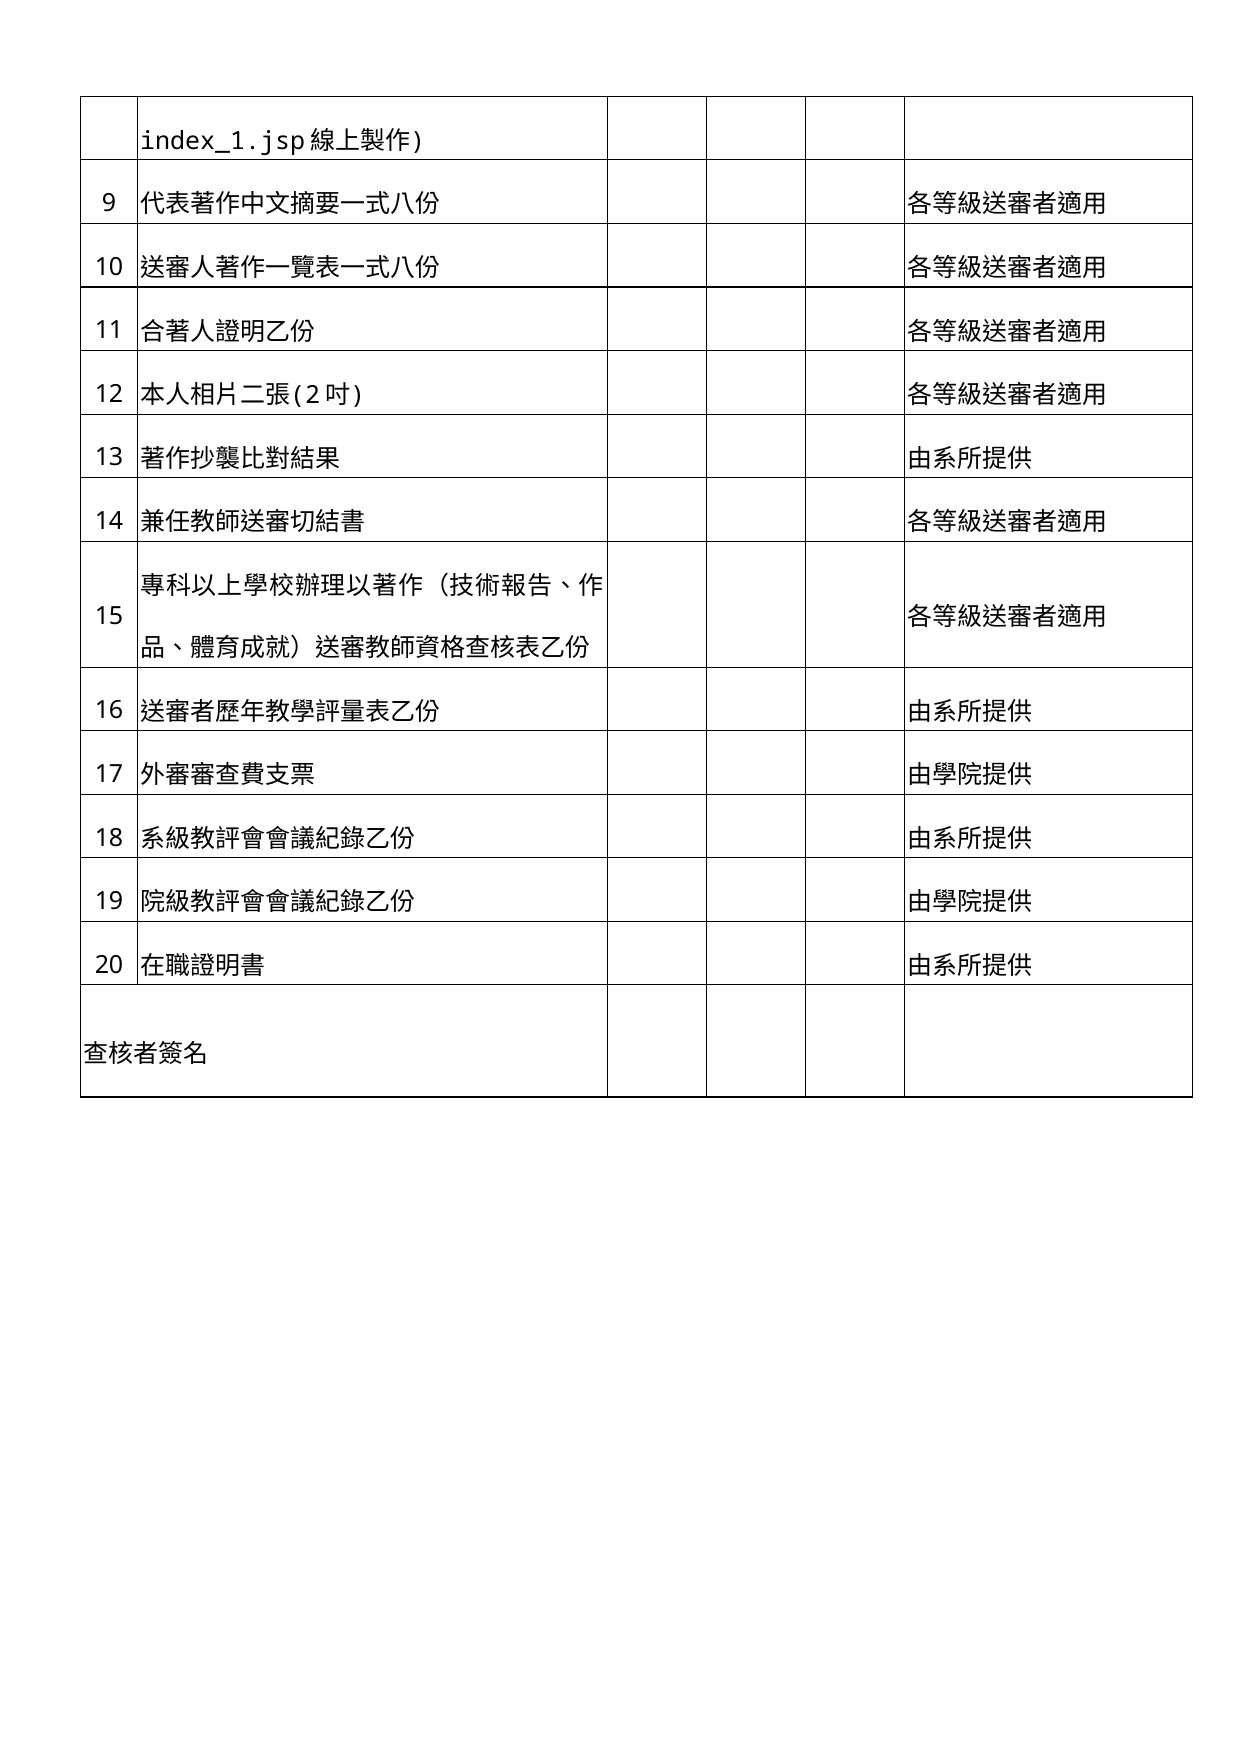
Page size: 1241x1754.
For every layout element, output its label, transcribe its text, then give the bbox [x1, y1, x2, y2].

table_cell 送審人著作一覽表一式八份 [138, 224, 607, 286]
table_cell [707, 224, 805, 286]
table_cell 外審審查費支票 [138, 731, 607, 794]
table_cell [806, 97, 904, 159]
table_cell 17 [81, 731, 137, 794]
table_cell 代表著作中文摘要一式八份 [138, 160, 607, 223]
table_cell 由系所提供 [905, 795, 1192, 857]
table_cell [707, 985, 805, 1096]
table_cell [806, 351, 904, 413]
table_cell 18 [81, 795, 137, 857]
table_cell 專科以上學校辦理以著作（技術報告、作品、體育成就）送審教師資格查核表乙份 [138, 542, 607, 667]
table_cell [806, 858, 904, 921]
table_cell 由系所提供 [905, 668, 1192, 730]
table_cell [707, 858, 805, 921]
table_cell 11 [81, 288, 137, 350]
table_cell 查核者簽名 [81, 985, 607, 1096]
table_cell [608, 858, 706, 921]
table_cell [806, 922, 904, 984]
table_cell [707, 97, 805, 159]
table_cell 在職證明書 [138, 922, 607, 984]
table_cell 9 [81, 160, 137, 223]
table_cell [608, 415, 706, 477]
table_cell [608, 922, 706, 984]
table_cell [608, 668, 706, 730]
table_cell index_1.jsp線上製作) [138, 97, 607, 159]
table_cell [608, 731, 706, 794]
table_cell [707, 668, 805, 730]
table_cell 10 [81, 224, 137, 286]
table_cell [608, 542, 706, 667]
table_cell [608, 288, 706, 350]
table_cell [707, 415, 805, 477]
table_cell 著作抄襲比對結果 [138, 415, 607, 477]
table_cell 兼任教師送審切結書 [138, 478, 607, 541]
table_cell [608, 351, 706, 413]
table_cell [707, 288, 805, 350]
table_cell [806, 415, 904, 477]
table_cell [806, 795, 904, 857]
table_cell [806, 985, 904, 1096]
table_cell [905, 985, 1192, 1096]
table_cell 12 [81, 351, 137, 413]
table_cell [707, 542, 805, 667]
table_cell 各等級送審者適用 [905, 288, 1192, 350]
table_cell 本人相片二張(2吋) [138, 351, 607, 413]
table_cell 送審者歷年教學評量表乙份 [138, 668, 607, 730]
table_cell 20 [81, 922, 137, 984]
table_cell 15 [81, 542, 137, 667]
table_cell 由學院提供 [905, 858, 1192, 921]
table_cell 院級教評會會議紀錄乙份 [138, 858, 607, 921]
table_cell 各等級送審者適用 [905, 542, 1192, 667]
table_cell [806, 288, 904, 350]
table_cell 16 [81, 668, 137, 730]
table_cell [608, 224, 706, 286]
table_cell 各等級送審者適用 [905, 478, 1192, 541]
table_cell 各等級送審者適用 [905, 224, 1192, 286]
table_cell [806, 668, 904, 730]
table_cell [806, 542, 904, 667]
table_cell [707, 351, 805, 413]
table_cell 13 [81, 415, 137, 477]
table_cell [707, 922, 805, 984]
table_cell [905, 97, 1192, 159]
table_cell 系級教評會會議紀錄乙份 [138, 795, 607, 857]
table_cell 由學院提供 [905, 731, 1192, 794]
table_cell 14 [81, 478, 137, 541]
table_cell 由系所提供 [905, 415, 1192, 477]
table_cell [806, 478, 904, 541]
table_cell [608, 795, 706, 857]
table_cell [608, 478, 706, 541]
table_cell 由系所提供 [905, 922, 1192, 984]
table_cell [608, 985, 706, 1096]
table_cell 19 [81, 858, 137, 921]
table_cell [81, 97, 137, 159]
table_cell 合著人證明乙份 [138, 288, 607, 350]
table_cell [806, 224, 904, 286]
table_cell 各等級送審者適用 [905, 160, 1192, 223]
table_cell [608, 160, 706, 223]
table_cell [806, 160, 904, 223]
table_cell [707, 160, 805, 223]
table_cell [707, 731, 805, 794]
table_cell [806, 731, 904, 794]
table_cell 各等級送審者適用 [905, 351, 1192, 413]
table_cell [707, 478, 805, 541]
table_cell [608, 97, 706, 159]
table_cell [707, 795, 805, 857]
